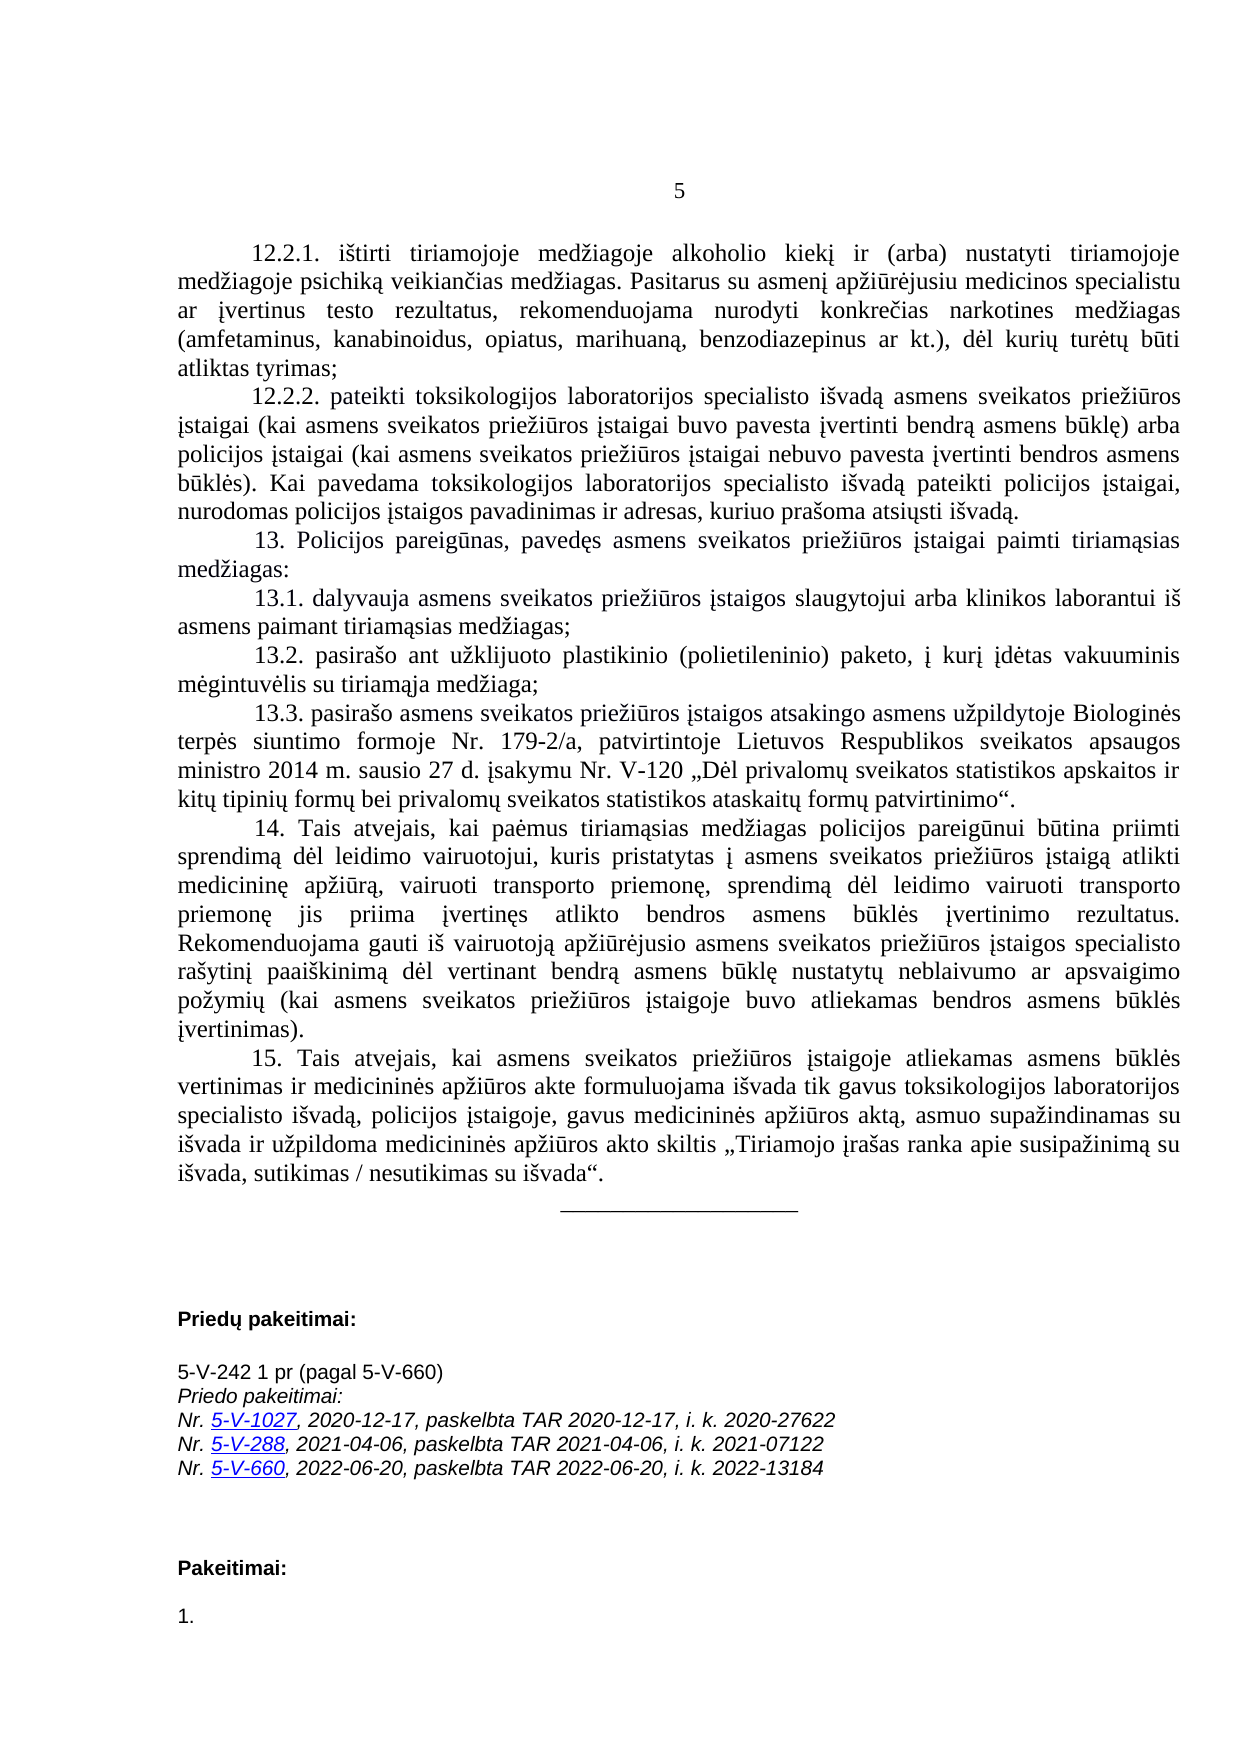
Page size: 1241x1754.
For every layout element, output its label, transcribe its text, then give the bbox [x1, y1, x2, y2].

text ___________________ [177, 1186, 1181, 1215]
text 12.2.2. pateikti toksikologijos laboratorijos specialisto išvadą asmens sveikatos priežiūros įstaigai (kai asmens sveikatos priežiūros įstaigai buvo pavesta įvertinti bendrą asmens būklę) arba policijos įstaigai (kai asmens sveikatos priežiūros įstaigai nebuvo pavesta įvertinti bendros asmens būklės). Kai pavedama toksikologijos laboratorijos specialisto išvadą pateikti policijos įstaigai, nurodomas policijos įstaigos pavadinimas ir adresas, kuriuo prašoma atsiųsti išvadą. [177, 381, 1181, 525]
text 13.3. pasirašo asmens sveikatos priežiūros įstaigos atsakingo asmens užpildytoje Biologinės terpės siuntimo formoje Nr. 179-2/a, patvirtintoje Lietuvos Respublikos sveikatos apsaugos ministro 2014 m. sausio 27 d. įsakymu Nr. V-120 „Dėl privalomų sveikatos statistikos apskaitos ir kitų tipinių formų bei privalomų sveikatos statistikos ataskaitų formų patvirtinimo“. [177, 698, 1181, 813]
text Priedo pakeitimai: [177, 1384, 1181, 1408]
text 5-V-242 1 pr (pagal 5-V-660) [177, 1360, 1181, 1384]
text 12.2.1. ištirti tiriamojoje medžiagoje alkoholio kiekį ir (arba) nustatyti tiriamojoje medžiagoje psichiką veikiančias medžiagas. Pasitarus su asmenį apžiūrėjusiu medicinos specialistu ar įvertinus testo rezultatus, rekomenduojama nurodyti konkrečias narkotines medžiagas (amfetaminus, kanabinoidus, opiatus, marihuaną, benzodiazepinus ar kt.), dėl kurių turėtų būti atliktas tyrimas; [177, 238, 1181, 381]
text 1. [177, 1604, 1181, 1628]
text Nr. 5-V-660, 2022-06-20, paskelbta TAR 2022-06-20, i. k. 2022-13184 [177, 1456, 1181, 1479]
text 13. Policijos pareigūnas, pavedęs asmens sveikatos priežiūros įstaigai paimti tiriamąsias medžiagas: [177, 525, 1181, 583]
text Priedų pakeitimai: [177, 1307, 1181, 1331]
text 14. Tais atvejais, kai paėmus tiriamąsias medžiagas policijos pareigūnui būtina priimti sprendimą dėl leidimo vairuotojui, kuris pristatytas į asmens sveikatos priežiūros įstaigą atlikti medicininę apžiūrą, vairuoti transporto priemonę, sprendimą dėl leidimo vairuoti transporto priemonę jis priima įvertinęs atlikto bendros asmens būklės įvertinimo rezultatus. Rekomenduojama gauti iš vairuotoją apžiūrėjusio asmens sveikatos priežiūros įstaigos specialisto rašytinį paaiškinimą dėl vertinant bendrą asmens būklę nustatytų neblaivumo ar apsvaigimo požymių (kai asmens sveikatos priežiūros įstaigoje buvo atliekamas bendros asmens būklės įvertinimas). [177, 813, 1181, 1043]
text Nr. 5-V-288, 2021-04-06, paskelbta TAR 2021-04-06, i. k. 2021-07122 [177, 1432, 1181, 1456]
text 15. Tais atvejais, kai asmens sveikatos priežiūros įstaigoje atliekamas asmens būklės vertinimas ir medicininės apžiūros akte formuluojama išvada tik gavus toksikologijos laboratorijos specialisto išvadą, policijos įstaigoje, gavus medicininės apžiūros aktą, asmuo supažindinamas su išvada ir užpildoma medicininės apžiūros akto skiltis „Tiriamojo įrašas ranka apie susipažinimą su išvada, sutikimas / nesutikimas su išvada“. [177, 1043, 1181, 1186]
text 13.2. pasirašo ant užklijuoto plastikinio (polietileninio) paketo, į kurį įdėtas vakuuminis mėgintuvėlis su tiriamąja medžiaga; [177, 640, 1181, 698]
text Pakeitimai: [177, 1556, 1181, 1580]
text Nr. 5-V-1027, 2020-12-17, paskelbta TAR 2020-12-17, i. k. 2020-27622 [177, 1408, 1181, 1432]
text 13.1. dalyvauja asmens sveikatos priežiūros įstaigos slaugytojui arba klinikos laborantui iš asmens paimant tiriamąsias medžiagas; [177, 583, 1181, 640]
